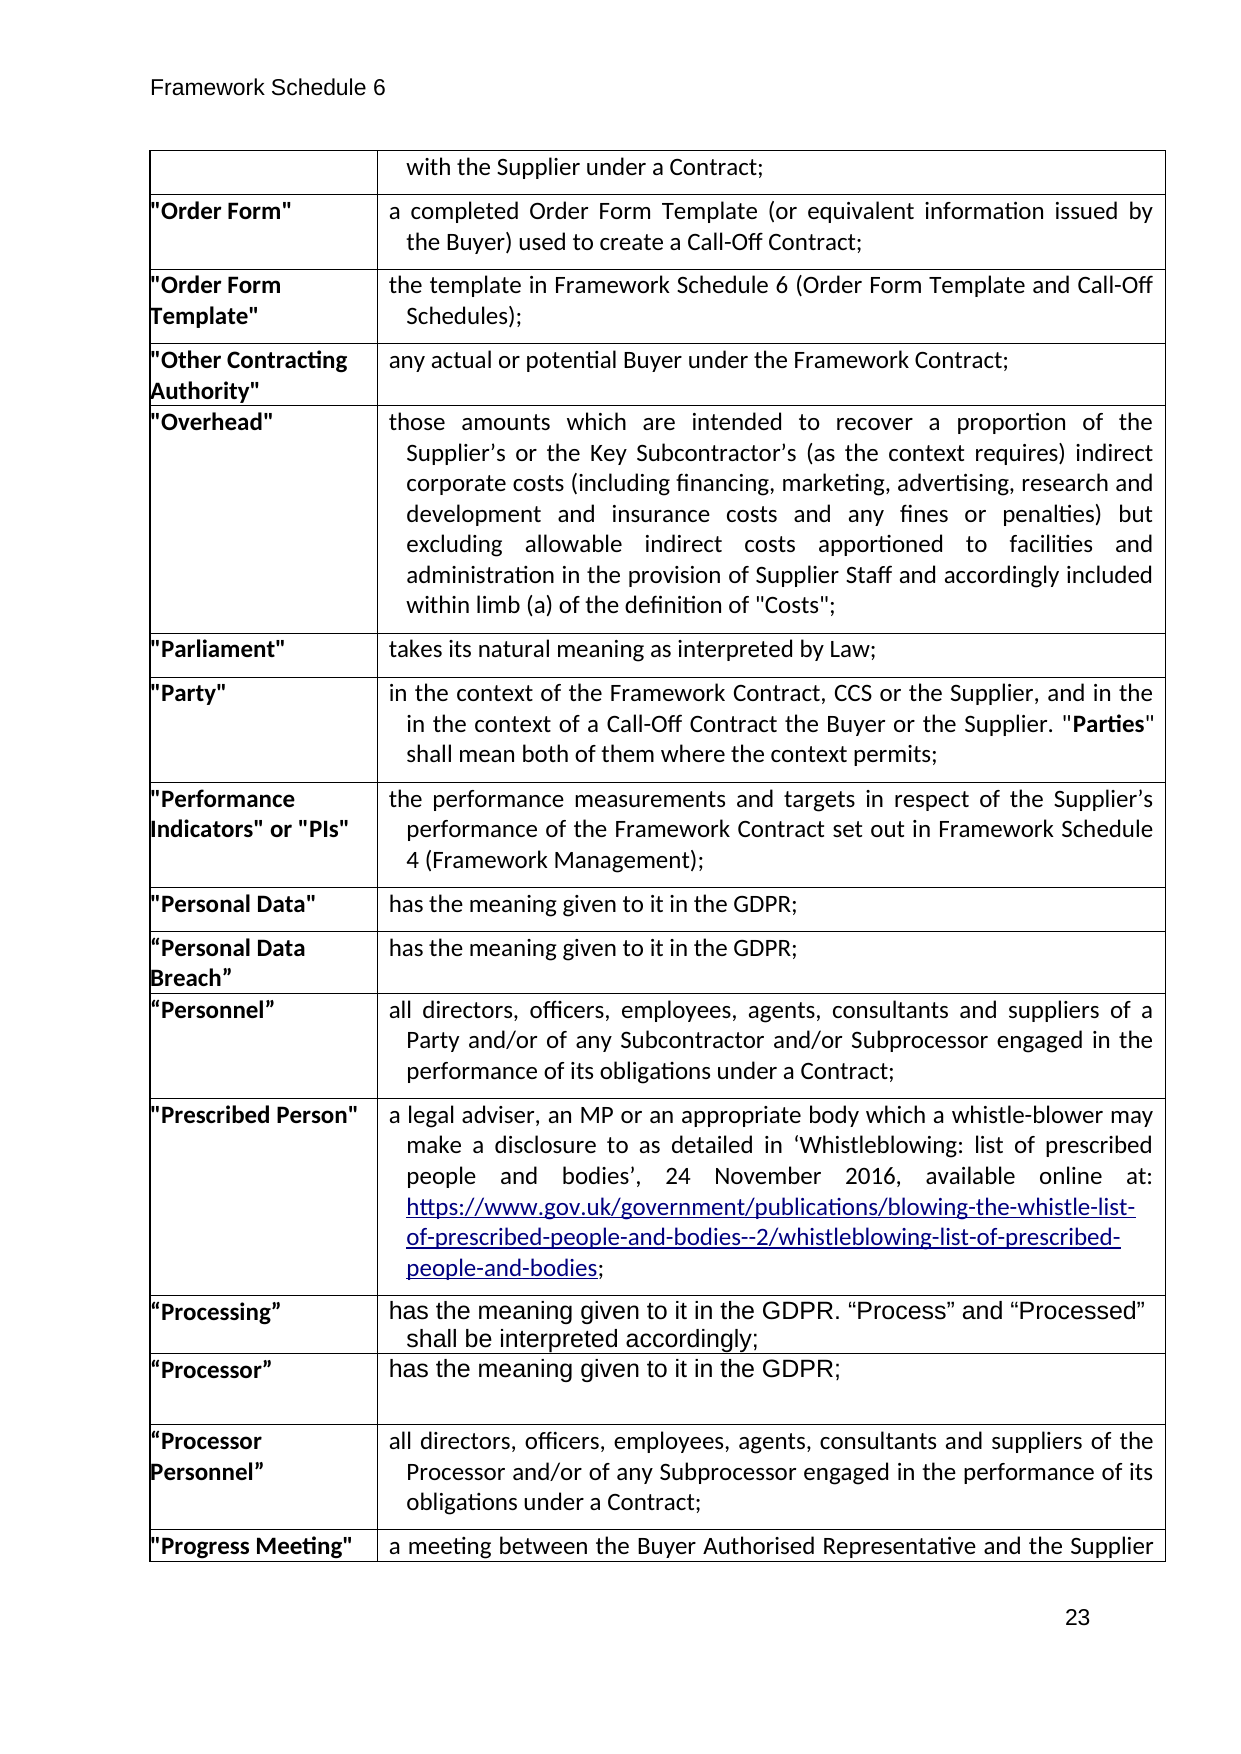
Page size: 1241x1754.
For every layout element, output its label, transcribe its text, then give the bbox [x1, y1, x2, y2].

table_cell any actual or potential Buyer under the Framework Contract; [378, 344, 1165, 405]
table_cell "Party" [151, 678, 377, 782]
table_cell has the meaning given to it in the GDPR; [378, 888, 1165, 931]
table_cell “Processor Personnel” [151, 1425, 377, 1529]
table_cell has the meaning given to it in the GDPR; [378, 932, 1165, 993]
table_cell "Prescribed Person" [151, 1099, 377, 1295]
table_cell has the meaning given to it in the GDPR; [378, 1354, 1165, 1424]
table_cell a meeting between the Buyer Authorised Representative and the Supplier [378, 1530, 1165, 1561]
table_cell in the context of the Framework Contract, CCS or the Supplier, and in the in the context of a Call-Off Contract the Buyer or the Supplier. "Parties" shall mean both of them where the context permits; [378, 678, 1165, 782]
table_cell [151, 151, 377, 194]
table_cell "Parliament" [151, 634, 377, 677]
table_cell "Personal Data" [151, 888, 377, 931]
table_cell all directors, officers, employees, agents, consultants and suppliers of the Processor and/or of any Subprocessor engaged in the performance of its obligations under a Contract; [378, 1425, 1165, 1529]
table_cell those amounts which are intended to recover a proportion of the Supplier’s or the Key Subcontractor’s (as the context requires) indirect corporate costs (including financing, marketing, advertising, research and development and insurance costs and any fines or penalties) but excluding allowable indirect costs apportioned to facilities and administration in the provision of Supplier Staff and accordingly included within limb (a) of the definition of "Costs"; [378, 406, 1165, 632]
table_cell “Processing” [151, 1296, 377, 1353]
table_cell "Performance Indicators" or "PIs" [151, 783, 377, 887]
table_cell "Other Contracting Authority" [151, 344, 377, 405]
table_cell the performance measurements and targets in respect of the Supplier’s performance of the Framework Contract set out in Framework Schedule 4 (Framework Management); [378, 783, 1165, 887]
table_cell all directors, officers, employees, agents, consultants and suppliers of a Party and/or of any Subcontractor and/or Subprocessor engaged in the performance of its obligations under a Contract; [378, 994, 1165, 1098]
table_cell "Order Form Template" [151, 270, 377, 343]
table_cell "Progress Meeting" [151, 1530, 377, 1561]
table_cell “Processor” [151, 1354, 377, 1424]
table_cell a legal adviser, an MP or an appropriate body which a whistle-blower may make a disclosure to as detailed in ‘Whistleblowing: list of prescribed people and bodies’, 24 November 2016, available online at: https://www.gov.uk/government/publications/blowing-the-whistle-list-of-prescribed-people-and-bodies--2/whistleblowing-list-of-prescribed-people-and-bodies; [378, 1099, 1165, 1295]
table_cell “Personnel” [151, 994, 377, 1098]
table_cell “Personal Data Breach” [151, 932, 377, 993]
table_cell with the Supplier under a Contract; [378, 151, 1165, 194]
table_cell takes its natural meaning as interpreted by Law; [378, 634, 1165, 677]
table_cell "Order Form" [151, 195, 377, 269]
table_cell a completed Order Form Template (or equivalent information issued by the Buyer) used to create a Call-Off Contract; [378, 195, 1165, 269]
table_cell has the meaning given to it in the GDPR. “Process” and “Processed” shall be interpreted accordingly; [378, 1296, 1165, 1353]
table_cell "Overhead" [151, 406, 377, 632]
table_cell the template in Framework Schedule 6 (Order Form Template and Call-Off Schedules); [378, 270, 1165, 343]
